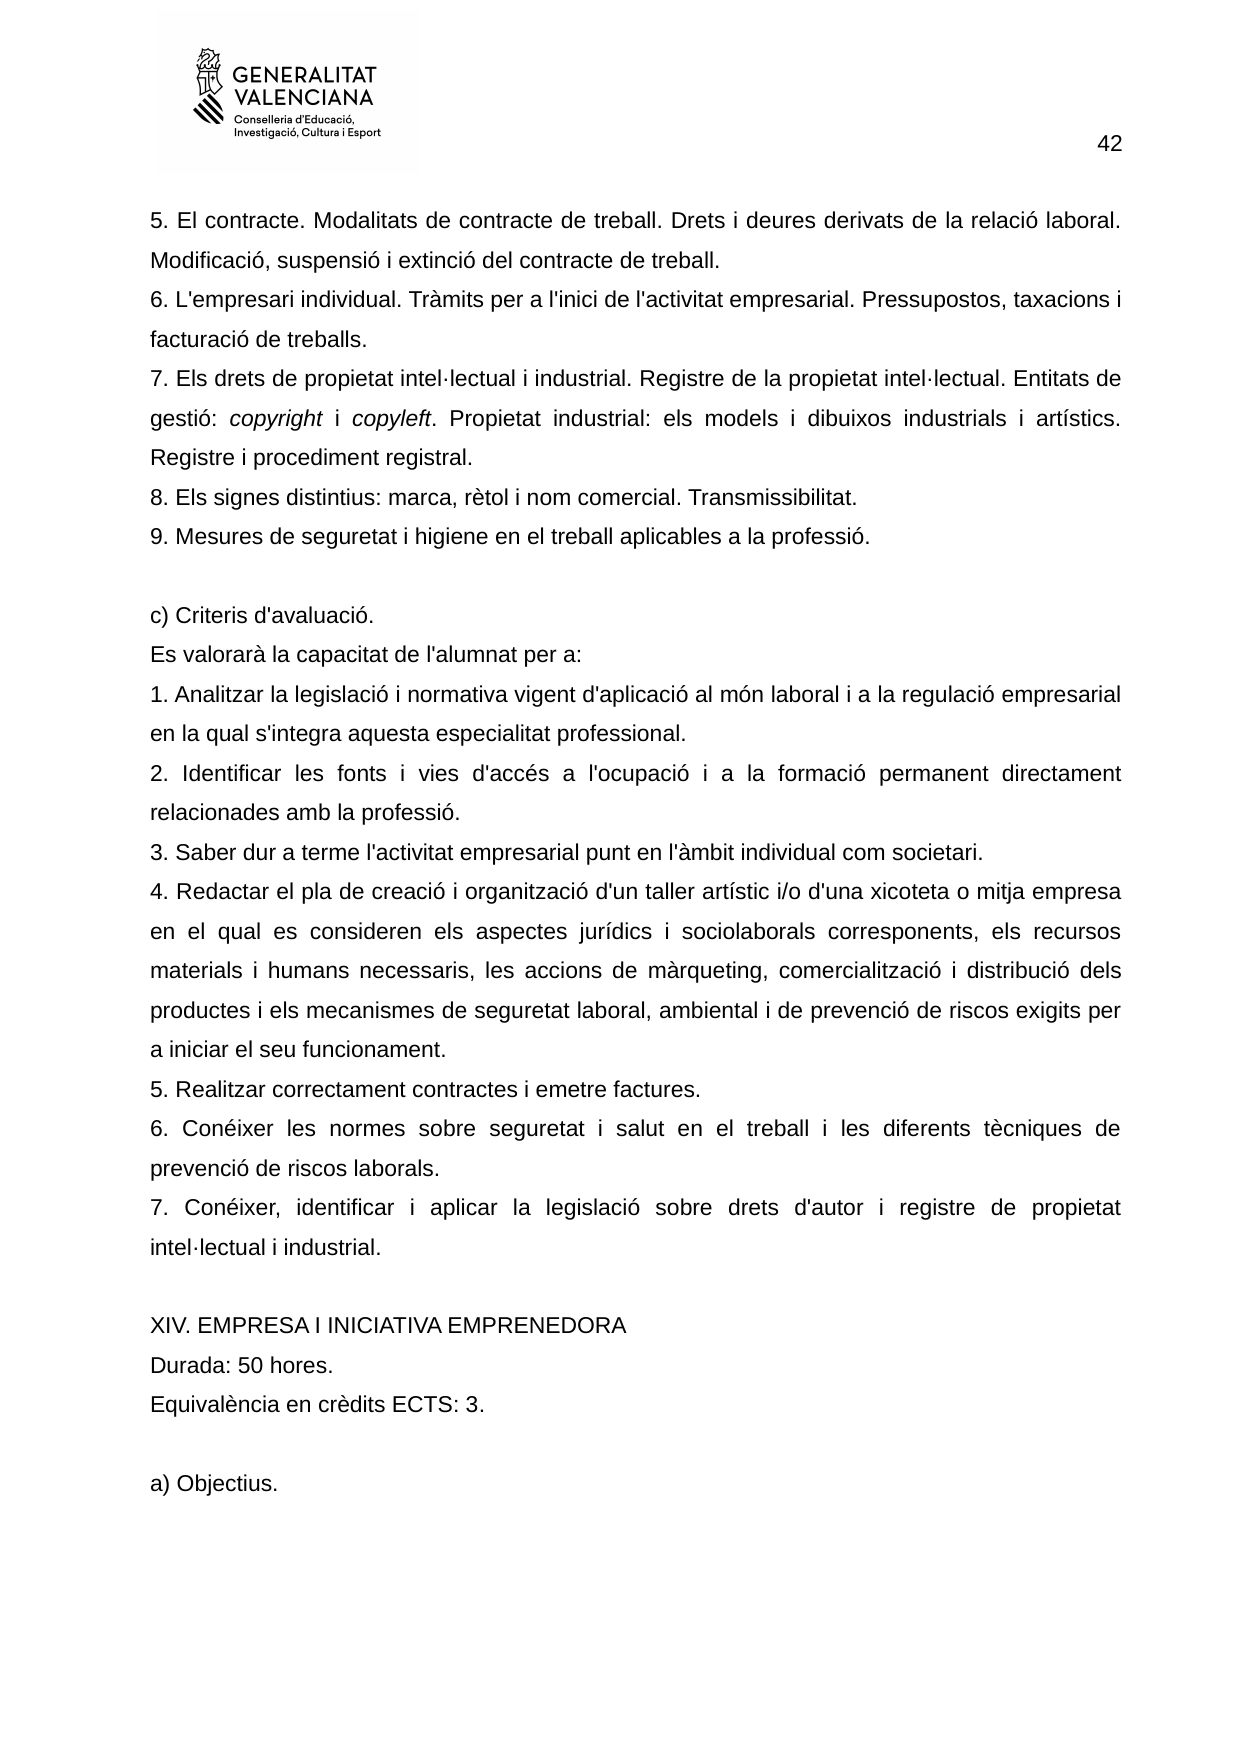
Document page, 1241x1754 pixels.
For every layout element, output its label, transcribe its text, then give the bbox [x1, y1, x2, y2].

text 4. Redactar el pla de creació i organització d'un taller artístic i/o d'una xicoteta o mitja empresa en el qual es consideren els aspectes jurídics i sociolaborals corresponents, els recursos materials i humans necessaris, les accions de màrqueting, comercialització i distribució dels productes i els mecanismes de seguretat laboral, ambiental i de prevenció de riscos exigits per a iniciar el seu funcionament. [150, 878, 1122, 1062]
text 5. Realitzar correctament contractes i emetre factures. [150, 1076, 1122, 1102]
text 6. L'empresari individual. Tràmits per a l'inici de l'activitat empresarial. Pressupostos, taxacions i facturació de treballs. [150, 286, 1122, 352]
text 3. Saber dur a terme l'activitat empresarial punt en l'àmbit individual com societari. [150, 839, 1122, 865]
text Durada: 50 hores. [150, 1352, 1122, 1378]
text 5. El contracte. Modalitats de contracte de treball. Drets i deures derivats de la relació laboral. Modificació, suspensió i extinció del contracte de treball. [150, 207, 1122, 273]
text Equivalència en crèdits ECTS: 3. [150, 1391, 1122, 1418]
picture [155, 10, 419, 174]
text 1. Analitzar la legislació i normativa vigent d'aplicació al món laboral i a la regulació empresarial en la qual s'integra aquesta especialitat professional. [150, 681, 1122, 747]
text XIV. EMPRESA I INICIATIVA EMPRENEDORA [150, 1312, 1122, 1339]
text 2. Identificar les fonts i vies d'accés a l'ocupació i a la formació permanent directament relacionades amb la professió. [150, 760, 1122, 826]
text 7. Els drets de propietat intel·lectual i industrial. Registre de la propietat intel·lectual. Entitats de gestió: copyright i copyleft. Propietat industrial: els models i dibuixos industrials i artístics. Registre i procediment registral. [150, 365, 1122, 470]
text Es valorarà la capacitat de l'alumnat per a: [150, 641, 1122, 668]
text a) Objectius. [150, 1470, 1122, 1497]
text 8. Els signes distintius: marca, rètol i nom comercial. Transmissibilitat. [150, 483, 1122, 510]
text c) Criteris d'avaluació. [150, 602, 1122, 628]
text 6. Conéixer les normes sobre seguretat i salut en el treball i les diferents tècniques de prevenció de riscos laborals. [150, 1115, 1122, 1181]
text 7. Conéixer, identificar i aplicar la legislació sobre drets d'autor i registre de propietat intel·lectual i industrial. [150, 1194, 1122, 1260]
text 9. Mesures de seguretat i higiene en el treball aplicables a la professió. [150, 523, 1122, 549]
